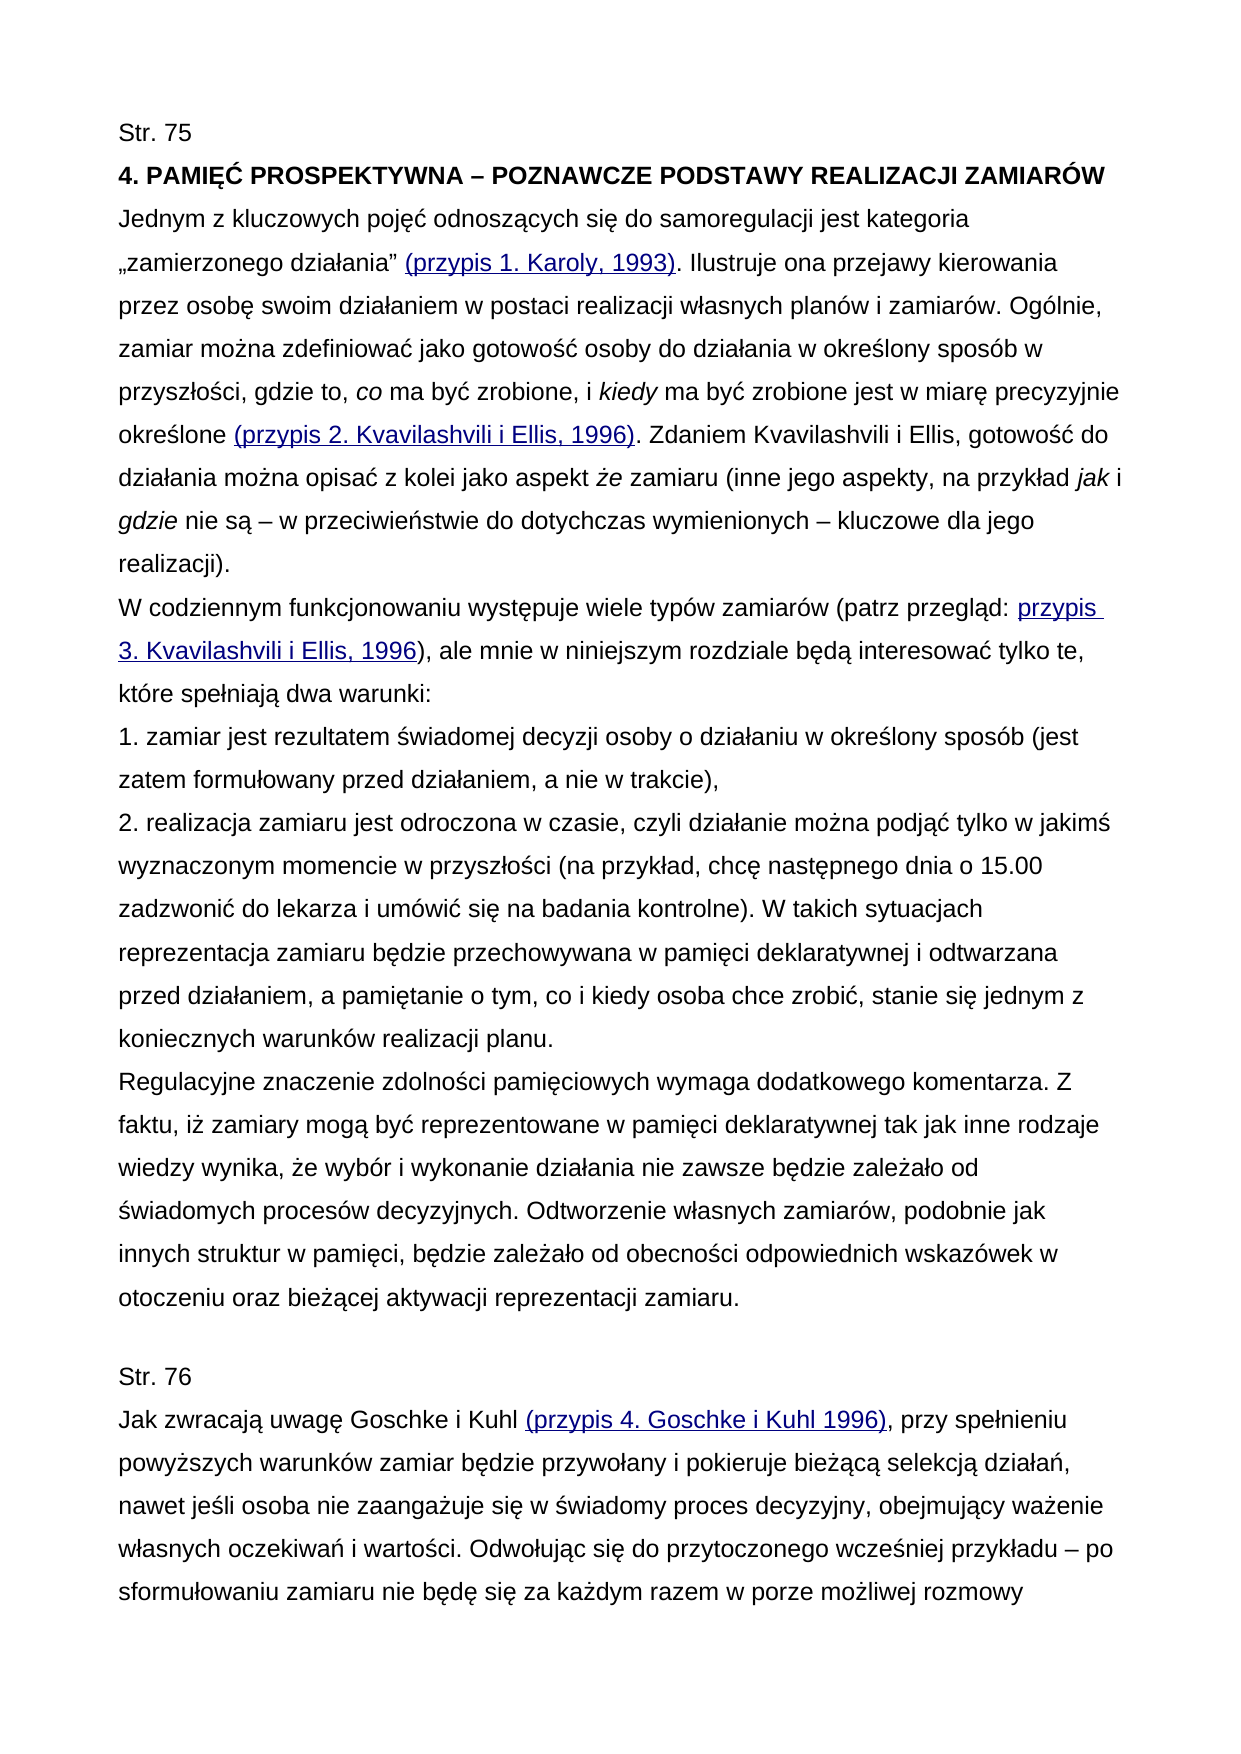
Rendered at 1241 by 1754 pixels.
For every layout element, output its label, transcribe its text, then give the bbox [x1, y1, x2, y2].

text 2. realizacja zamiaru jest odroczona w czasie, czyli działanie można podjąć tylko w jakimś wyznaczonym momencie w przyszłości (na przykład, chcę następnego dnia o 15.00 zadzwonić do lekarza i umówić się na badania kontrolne). W takich sytuacjach reprezentacja zamiaru będzie przechowywana w pamięci deklaratywnej i odtwarzana przed działaniem, a pamiętanie o tym, co i kiedy osoba chce zrobić, stanie się jednym z koniecznych warunków realizacji planu. [118, 808, 1122, 1052]
text Regulacyjne znaczenie zdolności pamięciowych wymaga dodatkowego komentarza. Z faktu, iż zamiary mogą być reprezentowane w pamięci deklaratywnej tak jak inne rodzaje wiedzy wynika, że wybór i wykonanie działania nie zawsze będzie zależało od świadomych procesów decyzyjnych. Odtworzenie własnych zamiarów, podobnie jak innych struktur w pamięci, będzie zależało od obecności odpowiednich wskazówek w otoczeniu oraz bieżącej aktywacji reprezentacji zamiaru. [118, 1067, 1122, 1311]
text Jak zwracają uwagę Goschke i Kuhl (przypis 4. Goschke i Kuhl 1996), przy spełnieniu powyższych warunków zamiar będzie przywołany i pokieruje bieżącą selekcją działań, nawet jeśli osoba nie zaangażuje się w świadomy proces decyzyjny, obejmujący ważenie własnych oczekiwań i wartości. Odwołując się do przytoczonego wcześniej przykładu – po sformułowaniu zamiaru nie będę się za każdym razem w porze możliwej rozmowy [118, 1405, 1122, 1606]
text Jednym z kluczowych pojęć odnoszących się do samoregulacji jest kategoria „zamierzonego działania” (przypis 1. Karoly, 1993). Ilustruje ona przejawy kierowania przez osobę swoim działaniem w postaci realizacji własnych planów i zamiarów. Ogólnie, zamiar można zdefiniować jako gotowość osoby do działania w określony sposób w przyszłości, gdzie to, co ma być zrobione, i kiedy ma być zrobione jest w miarę precyzyjnie określone (przypis 2. Kvavilashvili i Ellis, 1996). Zdaniem Kvavilashvili i Ellis, gotowość do działania można opisać z kolei jako aspekt że zamiaru (inne jego aspekty, na przykład jak i gdzie nie są – w przeciwieństwie do dotychczas wymienionych – kluczowe dla jego realizacji). [118, 204, 1122, 578]
text 1. zamiar jest rezultatem świadomej decyzji osoby o działaniu w określony sposób (jest zatem formułowany przed działaniem, a nie w trakcie), [118, 722, 1122, 794]
text Str. 76 [118, 1362, 1122, 1390]
text W codziennym funkcjonowaniu występuje wiele typów zamiarów (patrz przegląd: przypis 3. Kvavilashvili i Ellis, 1996), ale mnie w niniejszym rozdziale będą interesować tylko te, które spełniają dwa warunki: [118, 592, 1122, 707]
text Str. 75 [118, 118, 1122, 147]
subtitle 4. PAMIĘĆ PROSPEKTYWNA – POZNAWCZE PODSTAWY REALIZACJI ZAMIARÓW [118, 161, 1122, 190]
